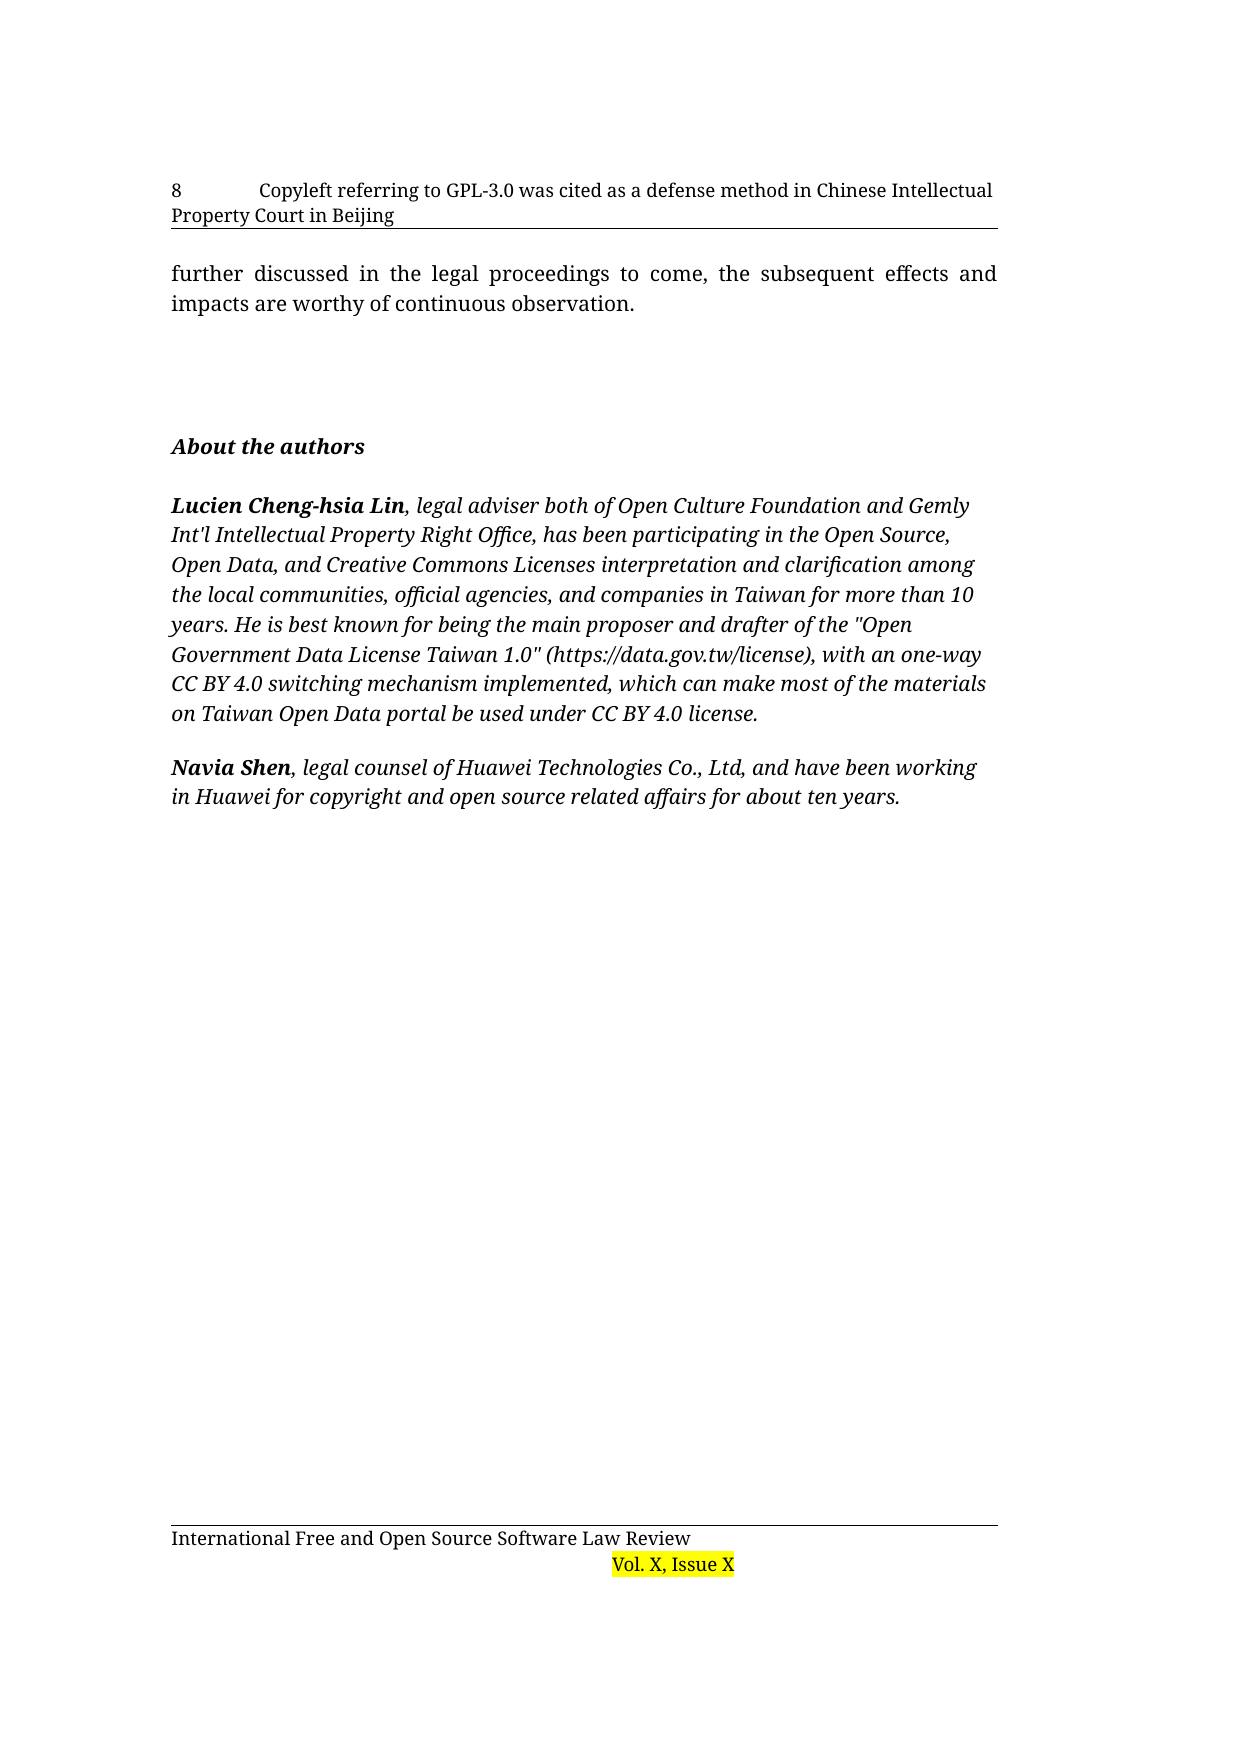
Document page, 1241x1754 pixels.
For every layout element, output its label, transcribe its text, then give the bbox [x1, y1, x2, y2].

text Lucien Cheng-hsia Lin, legal adviser both of Open Culture Foundation and Gemly Int'l Intellectual Property Right Office, has been participating in the Open Source, Open Data, and Creative Commons Licenses interpretation and clarification among the local communities, official agencies, and companies in Taiwan for more than 10 years. He is best known for being the main proposer and drafter of the "Open Government Data License Taiwan 1.0" (https://data.gov.tw/license), with an one-way CC BY 4.0 switching mechanism implemented, which can make most of the materials on Taiwan Open Data portal be used under CC BY 4.0 license. [171, 491, 998, 728]
text further discussed in the legal proceedings to come, the subsequent effects and impacts are worthy of continuous observation. [171, 259, 998, 317]
text About the authors [171, 432, 998, 461]
text Navia Shen, legal counsel of Huawei Technologies Co., Ltd, and have been working in Huawei for copyright and open source related affairs for about ten years. [171, 753, 998, 811]
